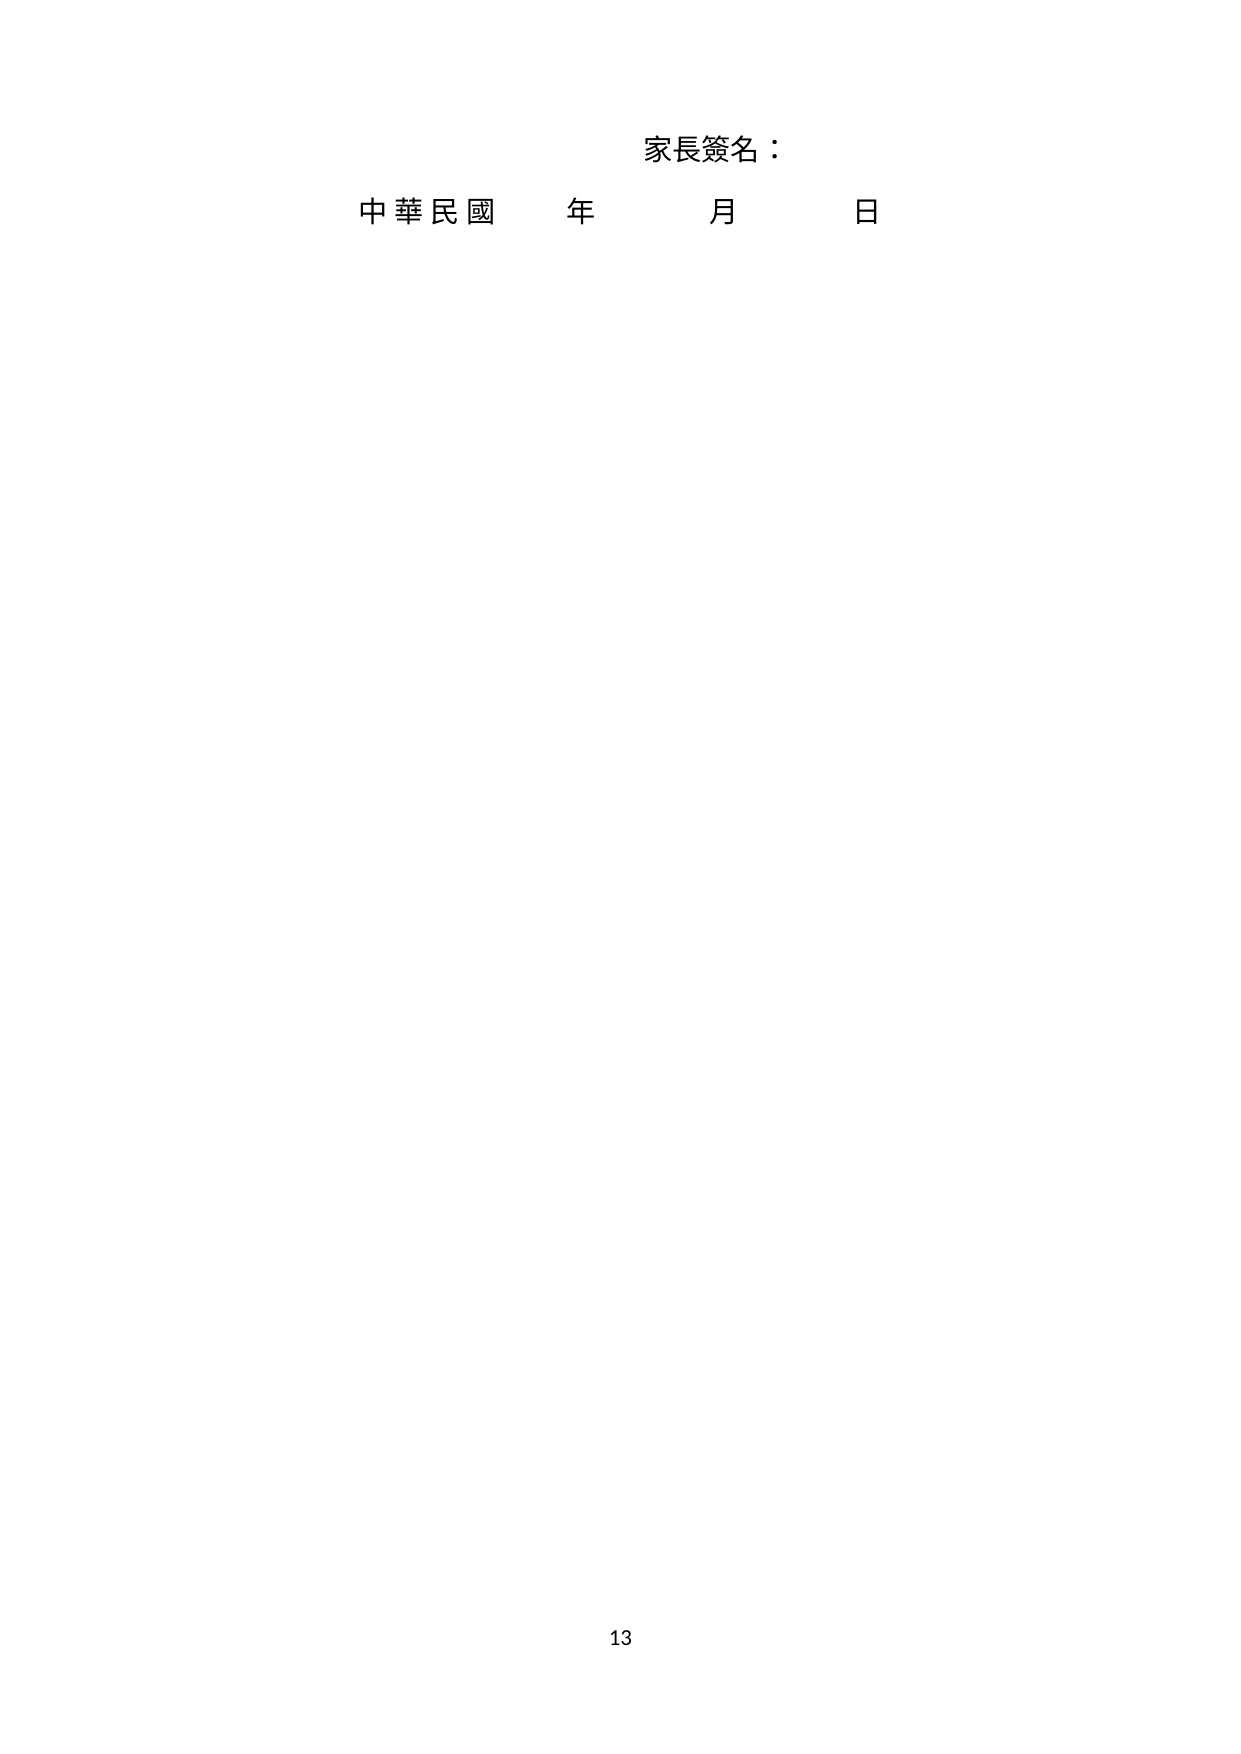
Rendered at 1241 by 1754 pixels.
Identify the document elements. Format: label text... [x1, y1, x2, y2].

text 家長簽名： [118, 106, 1122, 168]
text 中華民國 年 月 日 [118, 168, 1122, 231]
